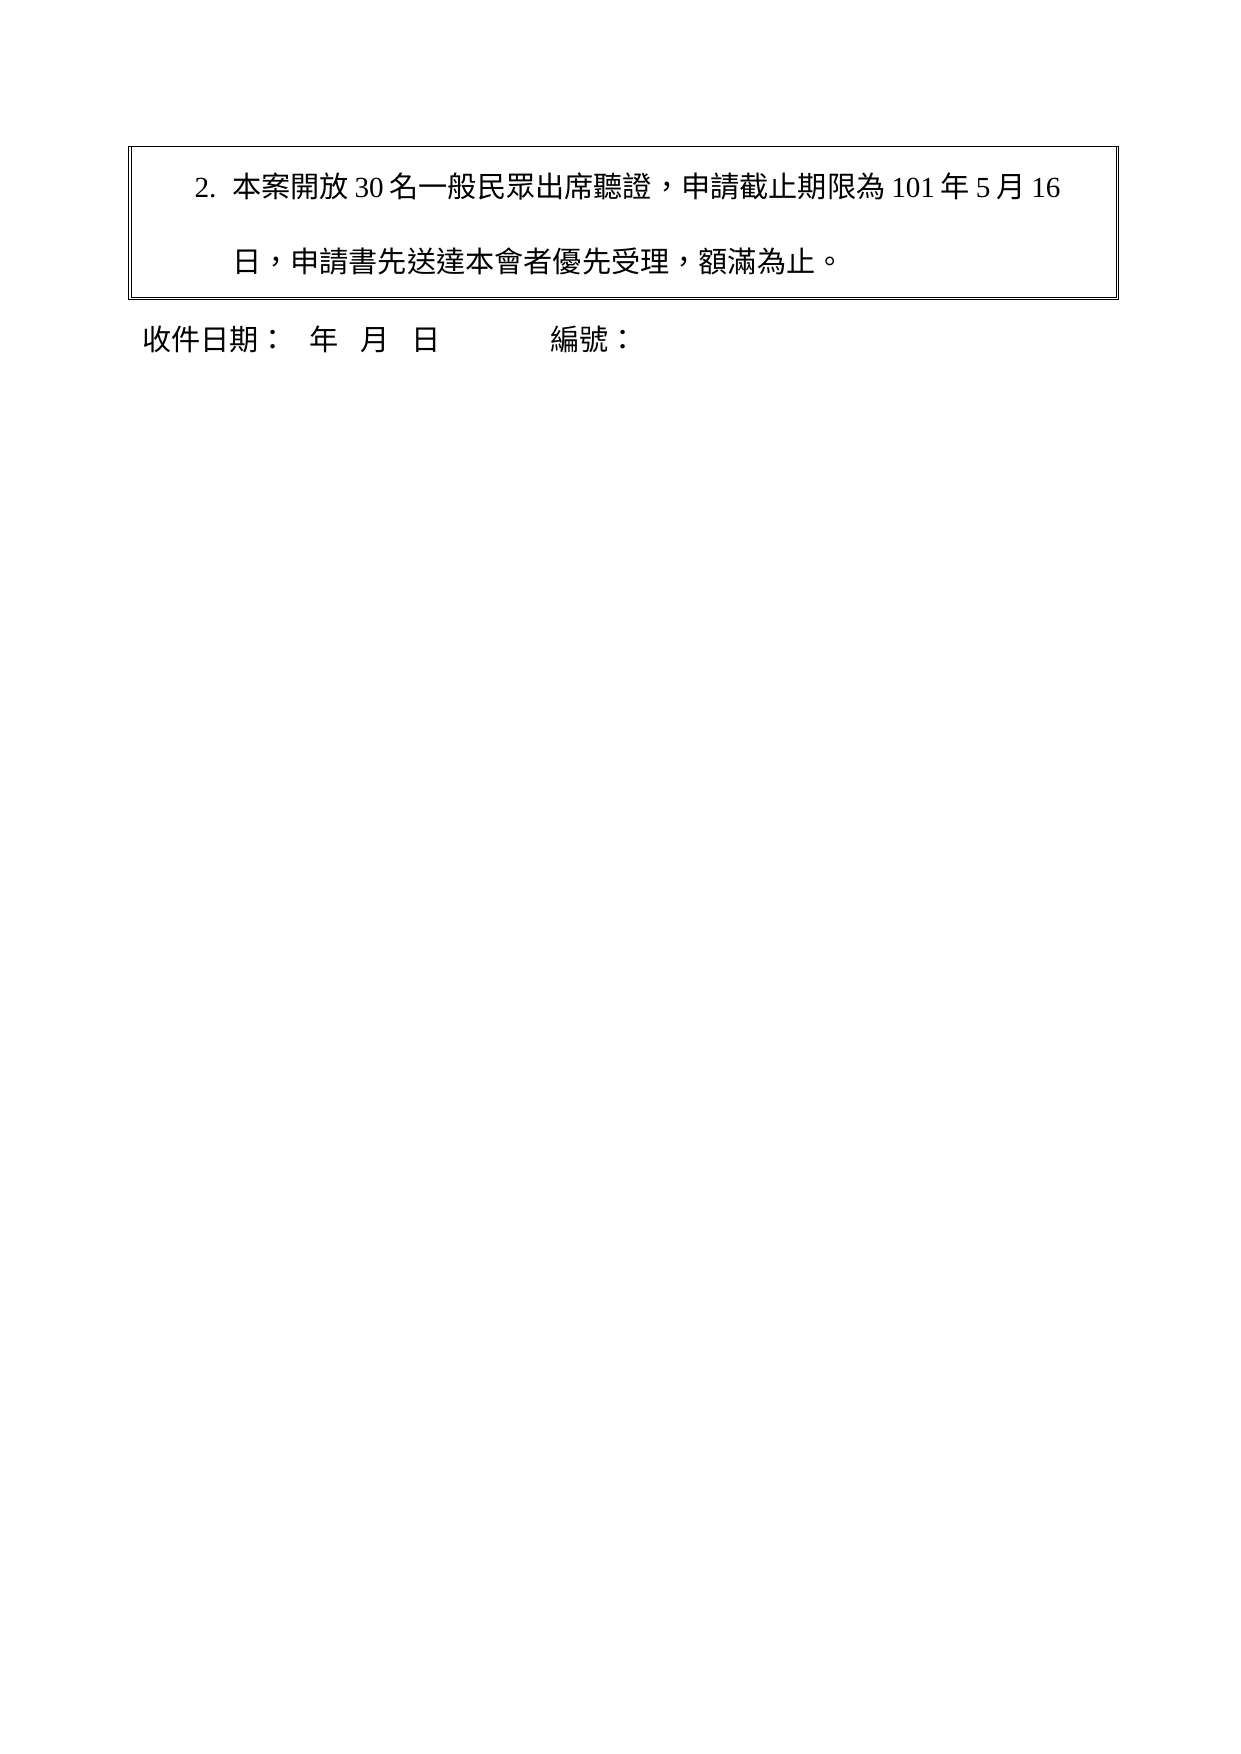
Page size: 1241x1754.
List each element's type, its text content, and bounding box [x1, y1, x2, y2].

text 收件日期： 年 月 日 編號： [142, 300, 1098, 375]
table_cell 附註： 本表請以親送、郵件、電傳（Fax）、電子郵件（e-mail）或網路線上等方式申請。 本案開放30名一般民眾出席聽證，申請截止期限為101年5月16日，申請書先送達本會者優先受理，額滿為止。 [132, 147, 1116, 297]
